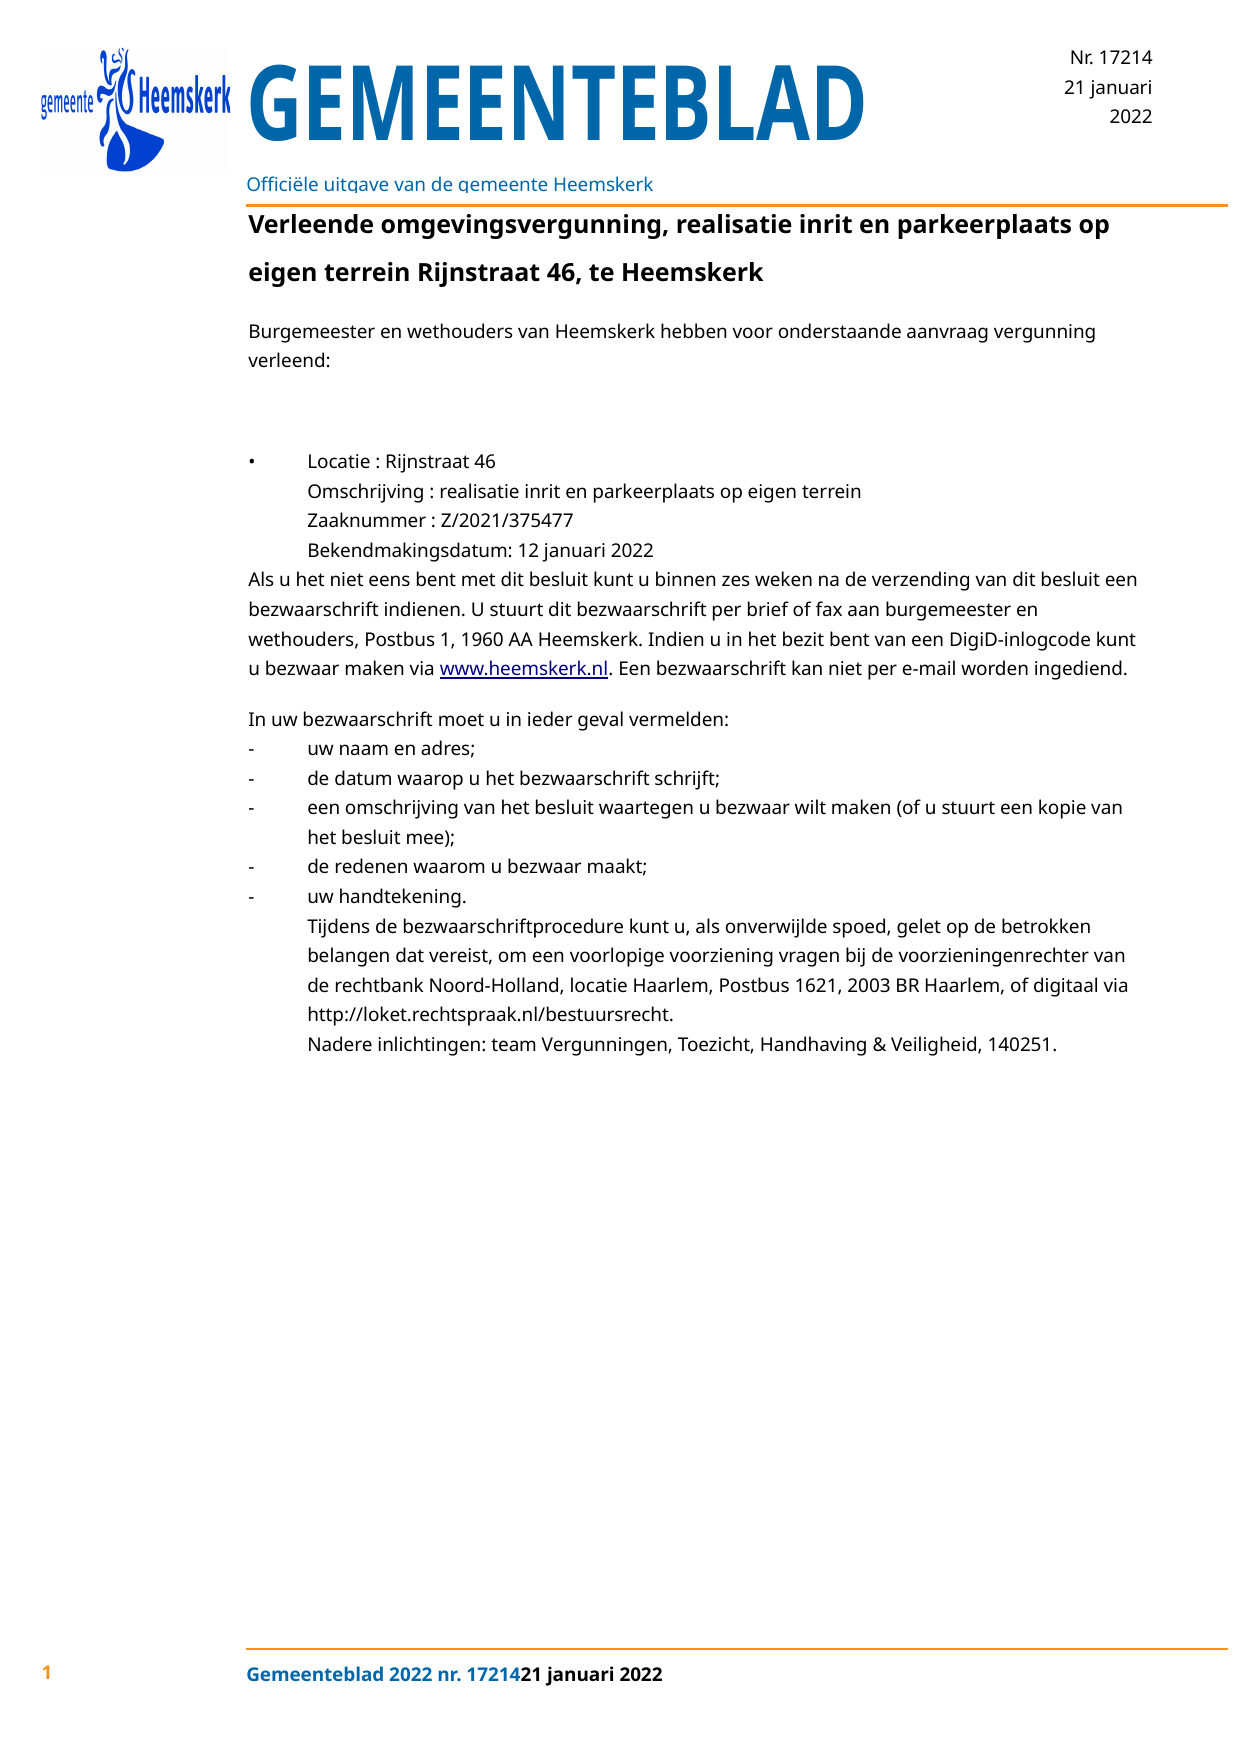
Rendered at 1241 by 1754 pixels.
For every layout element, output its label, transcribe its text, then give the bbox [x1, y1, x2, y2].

list uw naam en adres; [248, 735, 1152, 761]
list uw handtekening. [248, 883, 1152, 909]
list Tijdens de bezwaarschriftprocedure kunt u, als onverwijlde spoed, gelet op de betrokken belangen dat vereist, om een voorlopige voorziening vragen bij de voorzieningenrechter van de rechtbank Noord-Holland, locatie Haarlem, Postbus 1621, 2003 BR Haarlem, of digitaal via http://loket.rechtspraak.nl/bestuursrecht. [248, 913, 1152, 1027]
list de datum waarop u het bezwaarschrift schrijft; [248, 765, 1152, 791]
text Verleende omgevingsvergunning, realisatie inrit en parkeerplaats op eigen terrein Rijnstraat 46, te Heemskerk [248, 207, 1152, 288]
list een omschrijving van het besluit waartegen u bezwaar wilt maken (of u stuurt een kopie van het besluit mee); [248, 794, 1152, 850]
picture [41, 47, 231, 172]
text Als u het niet eens bent met dit besluit kunt u binnen zes weken na de verzending van dit besluit een bezwaarschrift indienen. U stuurt dit bezwaarschrift per brief of fax aan burgemeester en wethouders, Postbus 1, 1960 AA Heemskerk. Indien u in het bezit bent van een DigiD-inlogcode kunt u bezwaar maken via www.heemskerk.nl. Een bezwaarschrift kan niet per e-mail worden ingediend. [248, 567, 1152, 681]
text Burgemeester en wethouders van Heemskerk hebben voor onderstaande aanvraag vergunning verleend: [248, 318, 1152, 373]
list de redenen waarom u bezwaar maakt; [248, 854, 1152, 879]
list Locatie : Rijnstraat 46 [248, 448, 1152, 474]
list Zaaknummer : Z/2021/375477 [248, 507, 1152, 533]
list Bekendmakingsdatum: 12 januari 2022 [248, 537, 1152, 563]
text In uw bezwaarschrift moet u in ieder geval vermelden: [248, 706, 1152, 732]
list Nadere inlichtingen: team Vergunningen, Toezicht, Handhaving & Veiligheid, 140251. [248, 1031, 1152, 1057]
list Omschrijving : realisatie inrit en parkeerplaats op eigen terrein [248, 478, 1152, 504]
